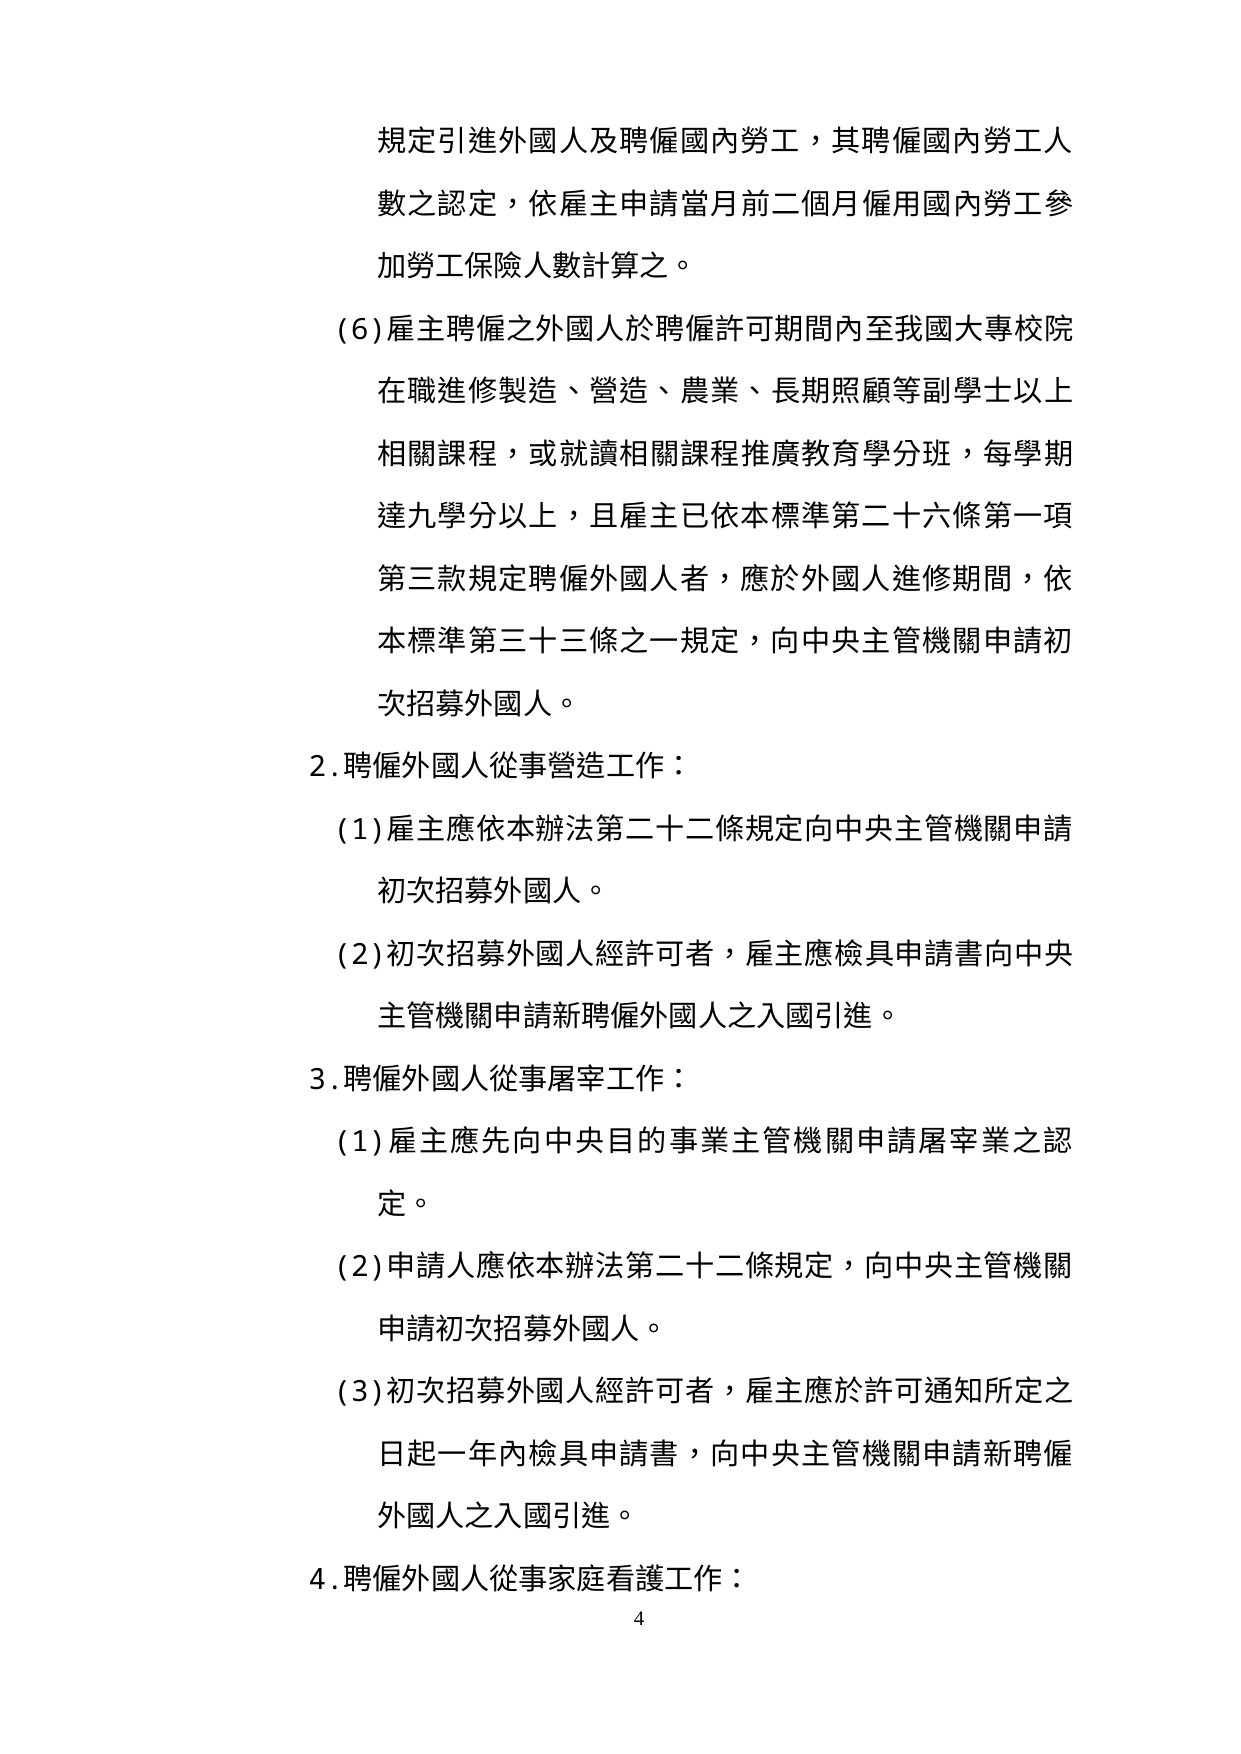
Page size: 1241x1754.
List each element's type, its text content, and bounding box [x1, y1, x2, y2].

table_cell 規定引進外國人及聘僱國內勞工，其聘僱國內勞工人數之認定，依雇主申請當月前二個月僱用國內勞工參加勞工保險人數計算之。 (6)雇主聘僱之外國人於聘僱許可期間內至我國大專校院在職進修製造、營造、農業、長期照顧等副學士以上相關課程，或就讀相關課程推廣教育學分班，每學期達九學分以上，且雇主已依本標準第二十六條第一項第三款規定聘僱外國人者，應於外國人進修期間，依本標準第三十三條之一規定，向中央主管機關申請初次招募外國人。 2.聘僱外國人從事營造工作： (1)雇主應依本辦法第二十二條規定向中央主管機關申請初次招募外國人。 (2)初次招募外國人經許可者，雇主應檢具申請書向中央主管機關申請新聘僱外國人之入國引進。 3.聘僱外國人從事屠宰工作： (1)雇主應先向中央目的事業主管機關申請屠宰業之認定。 (2)申請人應依本辦法第二十二條規定，向中央主管機關申請初次招募外國人。 (3)初次招募外國人經許可者，雇主應於許可通知所定之日起一年內檢具申請書，向中央主管機關申請新聘僱外國人之入國引進。 4.聘僱外國人從事家庭看護工作： [185, 98, 1085, 1597]
